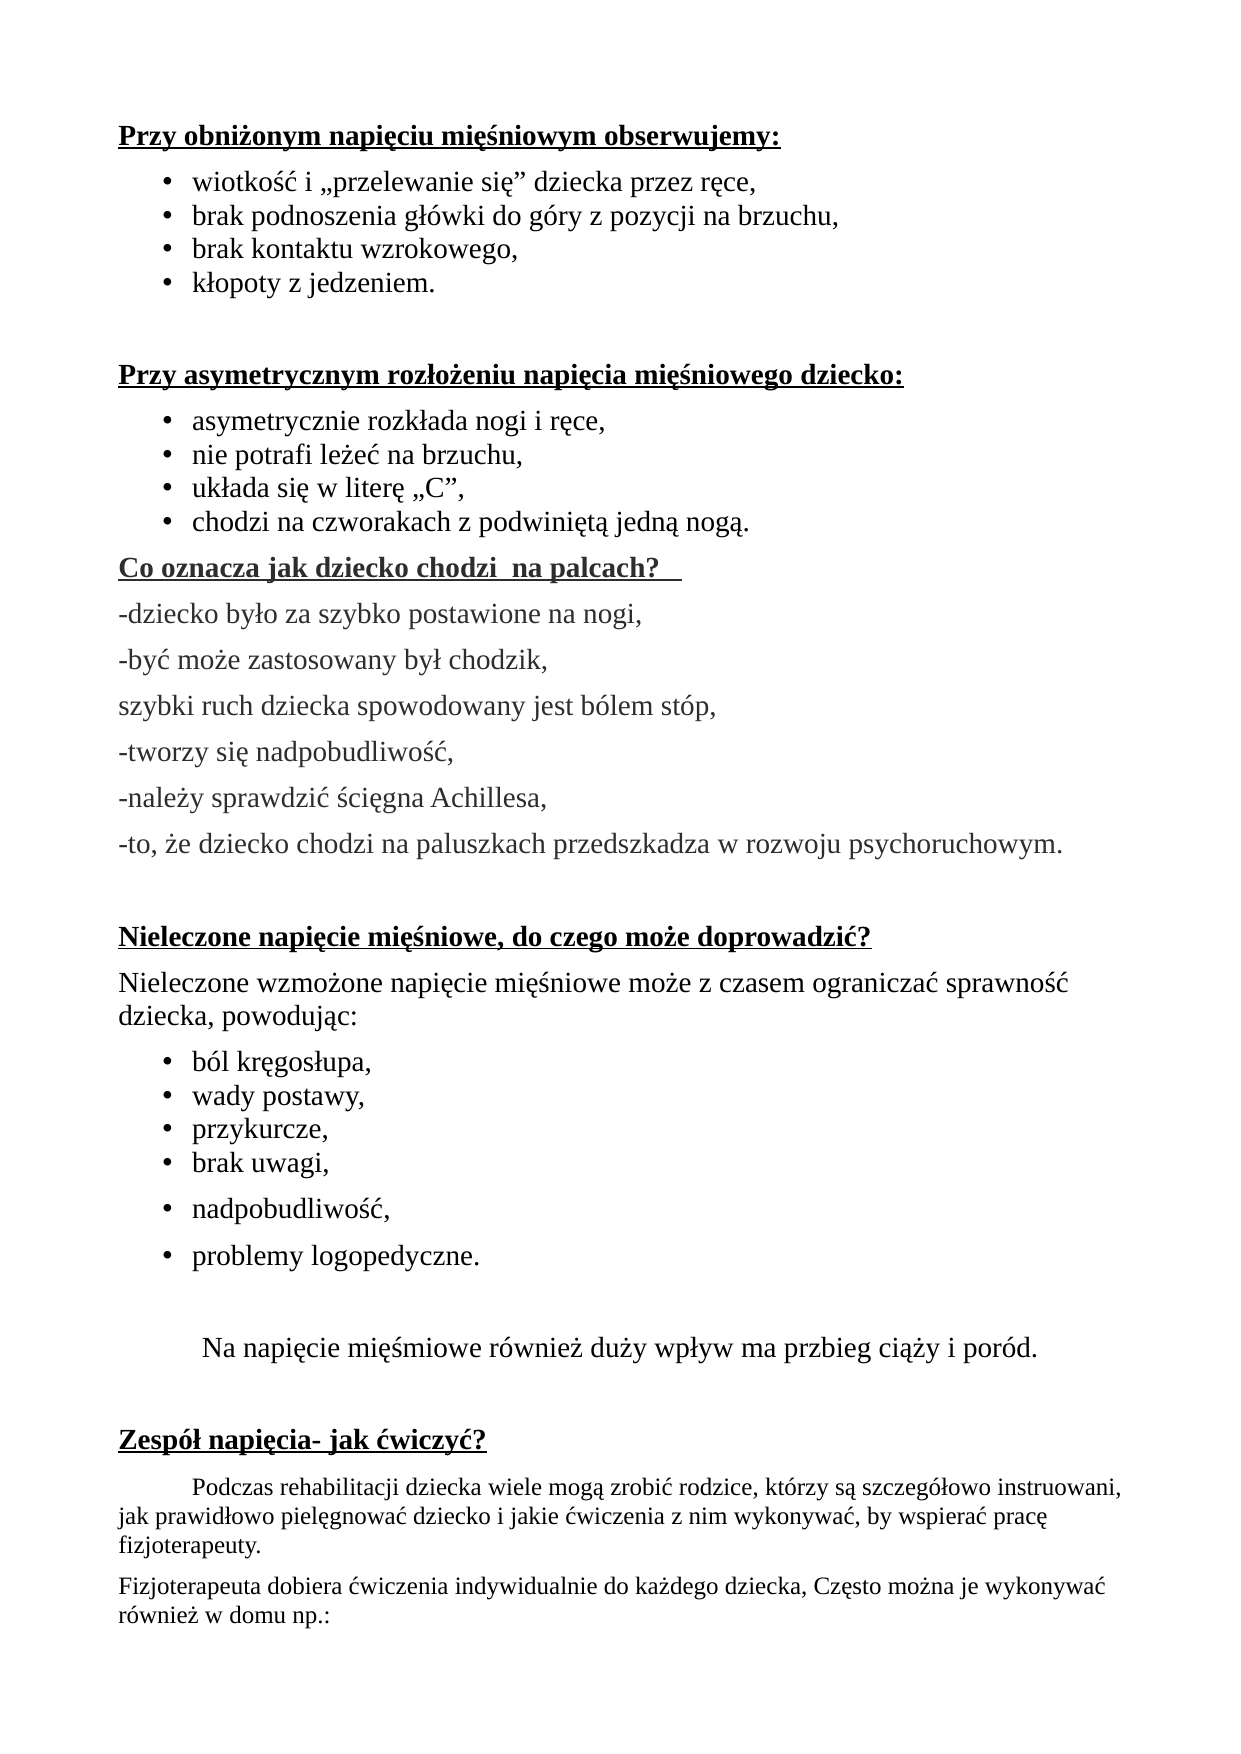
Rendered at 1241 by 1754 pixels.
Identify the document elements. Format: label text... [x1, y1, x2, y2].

text Nieleczone napięcie mięśniowe, do czego może doprowadzić? [118, 919, 1122, 952]
list brak podnoszenia główki do góry z pozycji na brzuchu, [162, 198, 1122, 231]
text Podczas rehabilitacji dziecka wiele mogą zrobić rodzice, którzy są szczegółowo instruowani, jak prawidłowo pielęgnować dziecko i jakie ćwiczenia z nim wykonywać, by wspierać pracę fizjoterapeuty. [118, 1468, 1122, 1559]
list brak uwagi, [162, 1145, 1122, 1179]
list kłopoty z jedzeniem. [162, 265, 1122, 299]
list problemy logopedyczne. [162, 1238, 1122, 1271]
text Nieleczone wzmożone napięcie mięśniowe może z czasem ograniczać sprawność dziecka, powodując: [118, 965, 1122, 1032]
text Zespół napięcia- jak ćwiczyć? [118, 1422, 1122, 1455]
text -to, że dziecko chodzi na paluszkach przedszkadza w rozwoju psychoruchowym. [118, 827, 1122, 860]
text Co oznacza jak dziecko chodzi na palcach? [118, 550, 1122, 584]
list wiotkość i „przelewanie się” dziecka przez ręce, [162, 164, 1122, 198]
list nadpobudliwość, [162, 1191, 1122, 1225]
list ból kręgosłupa, [162, 1044, 1122, 1078]
text -tworzy się nadpobudliwość, [118, 734, 1122, 768]
list asymetrycznie rozkłada nogi i ręce, [162, 403, 1122, 437]
list wady postawy, [162, 1078, 1122, 1112]
text szybki ruch dziecka spowodowany jest bólem stóp, [118, 688, 1122, 722]
list układa się w literę „C”, [162, 471, 1122, 504]
text Na napięcie mięśmiowe również duży wpływ ma przbieg ciąży i poród. [118, 1330, 1122, 1363]
text Przy asymetrycznym rozłożeniu napięcia mięśniowego dziecko: [118, 357, 1122, 391]
text -dziecko było za szybko postawione na nogi, [118, 596, 1122, 630]
text Fizjoterapeuta dobiera ćwiczenia indywidualnie do każdego dziecka, Często można je wykonywać również w domu np.: [118, 1571, 1122, 1629]
list przykurcze, [162, 1112, 1122, 1145]
list brak kontaktu wzrokowego, [162, 231, 1122, 265]
text -być może zastosowany był chodzik, [118, 642, 1122, 676]
list chodzi na czworakach z podwiniętą jedną nogą. [162, 504, 1122, 538]
text -należy sprawdzić ścięgna Achillesa, [118, 781, 1122, 814]
text Przy obniżonym napięciu mięśniowym obserwujemy: [118, 118, 1122, 152]
list nie potrafi leżeć na brzuchu, [162, 437, 1122, 471]
